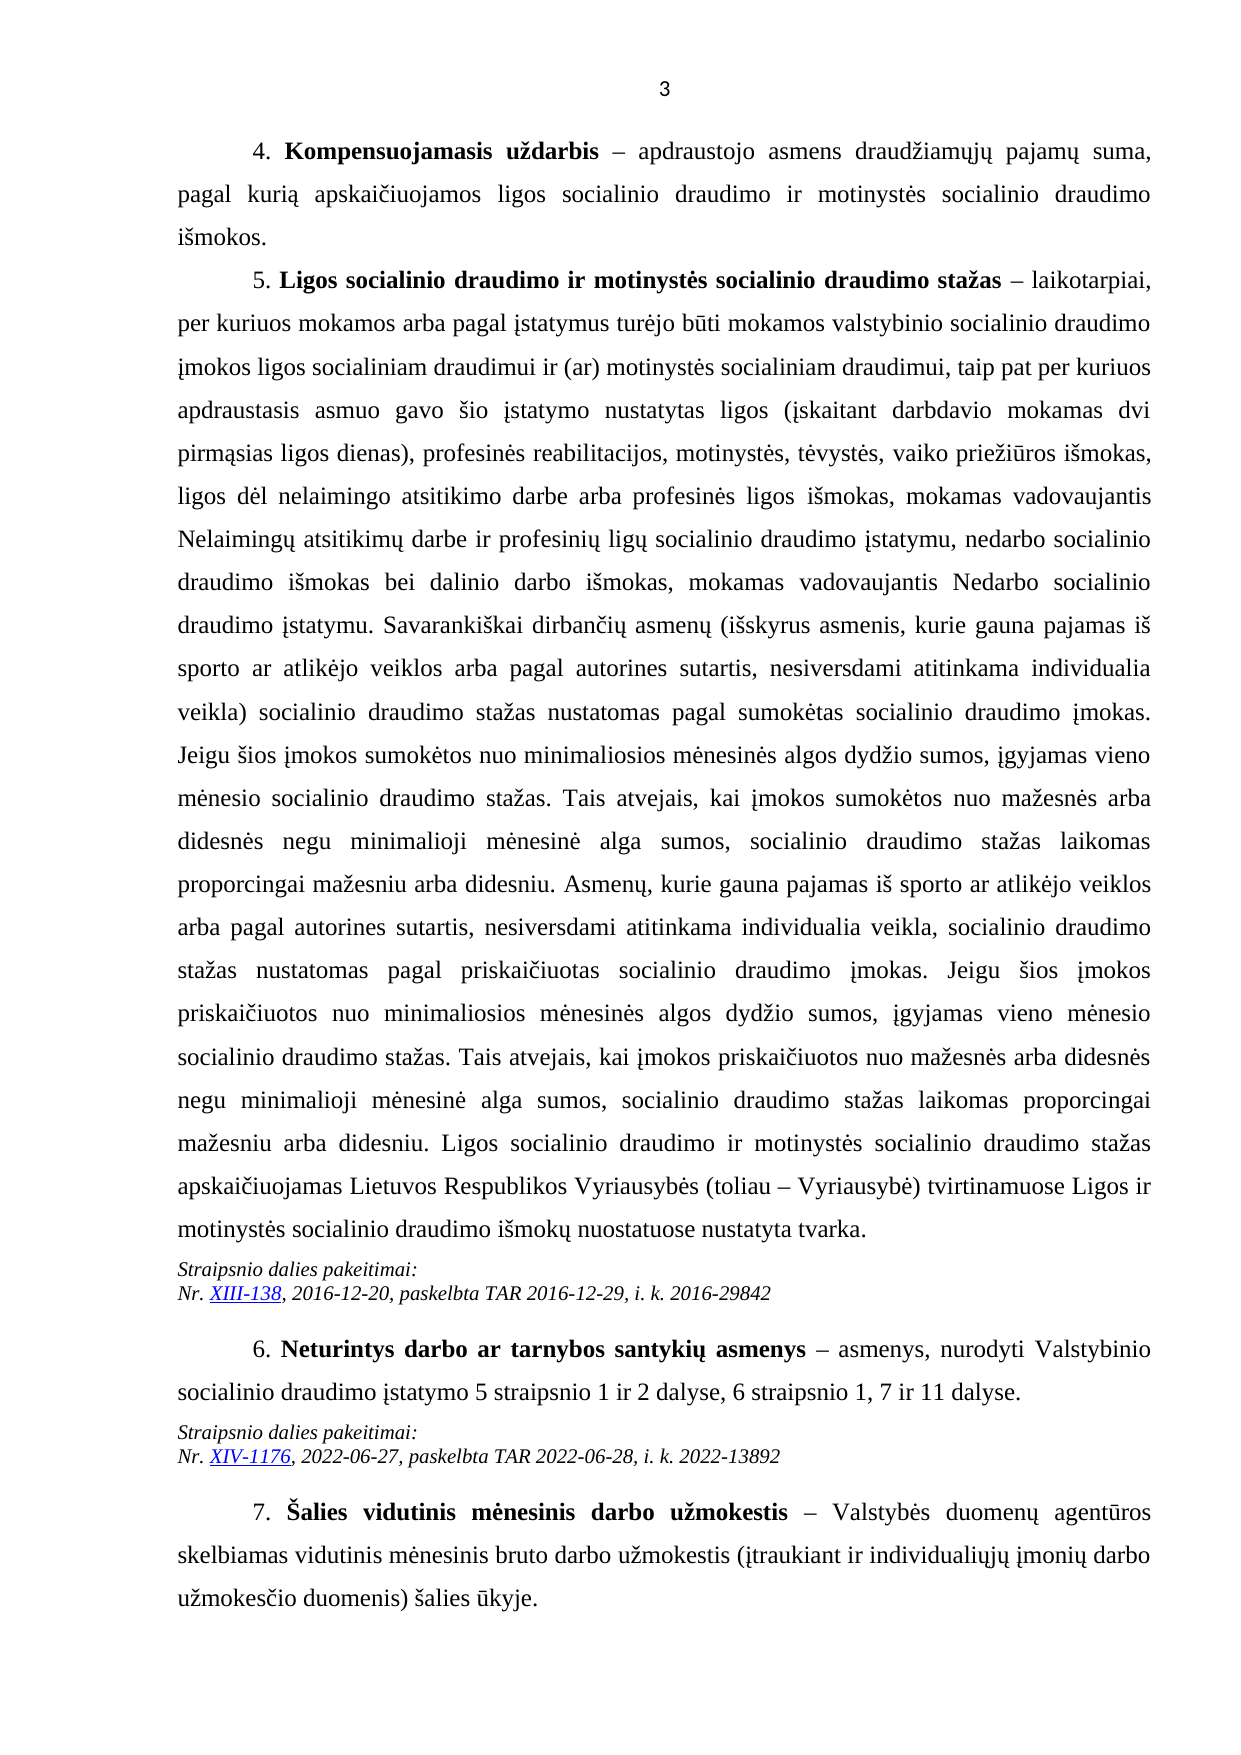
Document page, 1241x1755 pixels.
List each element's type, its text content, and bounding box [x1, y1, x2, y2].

text 5. Ligos socialinio draudimo ir motinystės socialinio draudimo stažas – laikotarpiai, per kuriuos mokamos arba pagal įstatymus turėjo būti mokamos valstybinio socialinio draudimo įmokos ligos socialiniam draudimui ir (ar) motinystės socialiniam draudimui, taip pat per kuriuos apdraustasis asmuo gavo šio įstatymo nustatytas ligos (įskaitant darbdavio mokamas dvi pirmąsias ligos dienas), profesinės reabilitacijos, motinystės, tėvystės, vaiko priežiūros išmokas, ligos dėl nelaimingo atsitikimo darbe arba profesinės ligos išmokas, mokamas vadovaujantis Nelaimingų atsitikimų darbe ir profesinių ligų socialinio draudimo įstatymu, nedarbo socialinio draudimo išmokas bei dalinio darbo išmokas, mokamas vadovaujantis Nedarbo socialinio draudimo įstatymu. Savarankiškai dirbančių asmenų (išskyrus asmenis, kurie gauna pajamas iš sporto ar atlikėjo veiklos arba pagal autorines sutartis, nesiversdami atitinkama individualia veikla) socialinio draudimo stažas nustatomas pagal sumokėtas socialinio draudimo įmokas. Jeigu šios įmokos sumokėtos nuo minimaliosios mėnesinės algos dydžio sumos, įgyjamas vieno mėnesio socialinio draudimo stažas. Tais atvejais, kai įmokos sumokėtos nuo mažesnės arba didesnės negu minimalioji mėnesinė alga sumos, socialinio draudimo stažas laikomas proporcingai mažesniu arba didesniu. Asmenų, kurie gauna pajamas iš sporto ar atlikėjo veiklos arba pagal autorines sutartis, nesiversdami atitinkama individualia veikla, socialinio draudimo stažas nustatomas pagal priskaičiuotas socialinio draudimo įmokas. Jeigu šios įmokos priskaičiuotos nuo minimaliosios mėnesinės algos dydžio sumos, įgyjamas vieno mėnesio socialinio draudimo stažas. Tais atvejais, kai įmokos priskaičiuotos nuo mažesnės arba didesnės negu minimalioji mėnesinė alga sumos, socialinio draudimo stažas laikomas proporcingai mažesniu arba didesniu. Ligos socialinio draudimo ir motinystės socialinio draudimo stažas apskaičiuojamas Lietuvos Respublikos Vyriausybės (toliau – Vyriausybė) tvirtinamuose Ligos ir motinystės socialinio draudimo išmokų nuostatuose nustatyta tvarka. [177, 265, 1152, 1243]
text Straipsnio dalies pakeitimai: [177, 1420, 1152, 1444]
text Nr. XIII-138, 2016-12-20, paskelbta TAR 2016-12-29, i. k. 2016-29842 [177, 1281, 1152, 1305]
text Nr. XIV-1176, 2022-06-27, paskelbta TAR 2022-06-28, i. k. 2022-13892 [177, 1444, 1152, 1468]
text 6. Neturintys darbo ar tarnybos santykių asmenys – asmenys, nurodyti Valstybinio socialinio draudimo įstatymo 5 straipsnio 1 ir 2 dalyse, 6 straipsnio 1, 7 ir 11 dalyse. [177, 1334, 1152, 1406]
text Straipsnio dalies pakeitimai: [177, 1257, 1152, 1281]
text 4. Kompensuojamasis uždarbis – apdraustojo asmens draudžiamųjų pajamų suma, pagal kurią apskaičiuojamos ligos socialinio draudimo ir motinystės socialinio draudimo išmokos. [177, 136, 1152, 251]
text 7. Šalies vidutinis mėnesinis darbo užmokestis – Valstybės duomenų agentūros skelbiamas vidutinis mėnesinis bruto darbo užmokestis (įtraukiant ir individualiųjų įmonių darbo užmokesčio duomenis) šalies ūkyje. [177, 1497, 1152, 1612]
